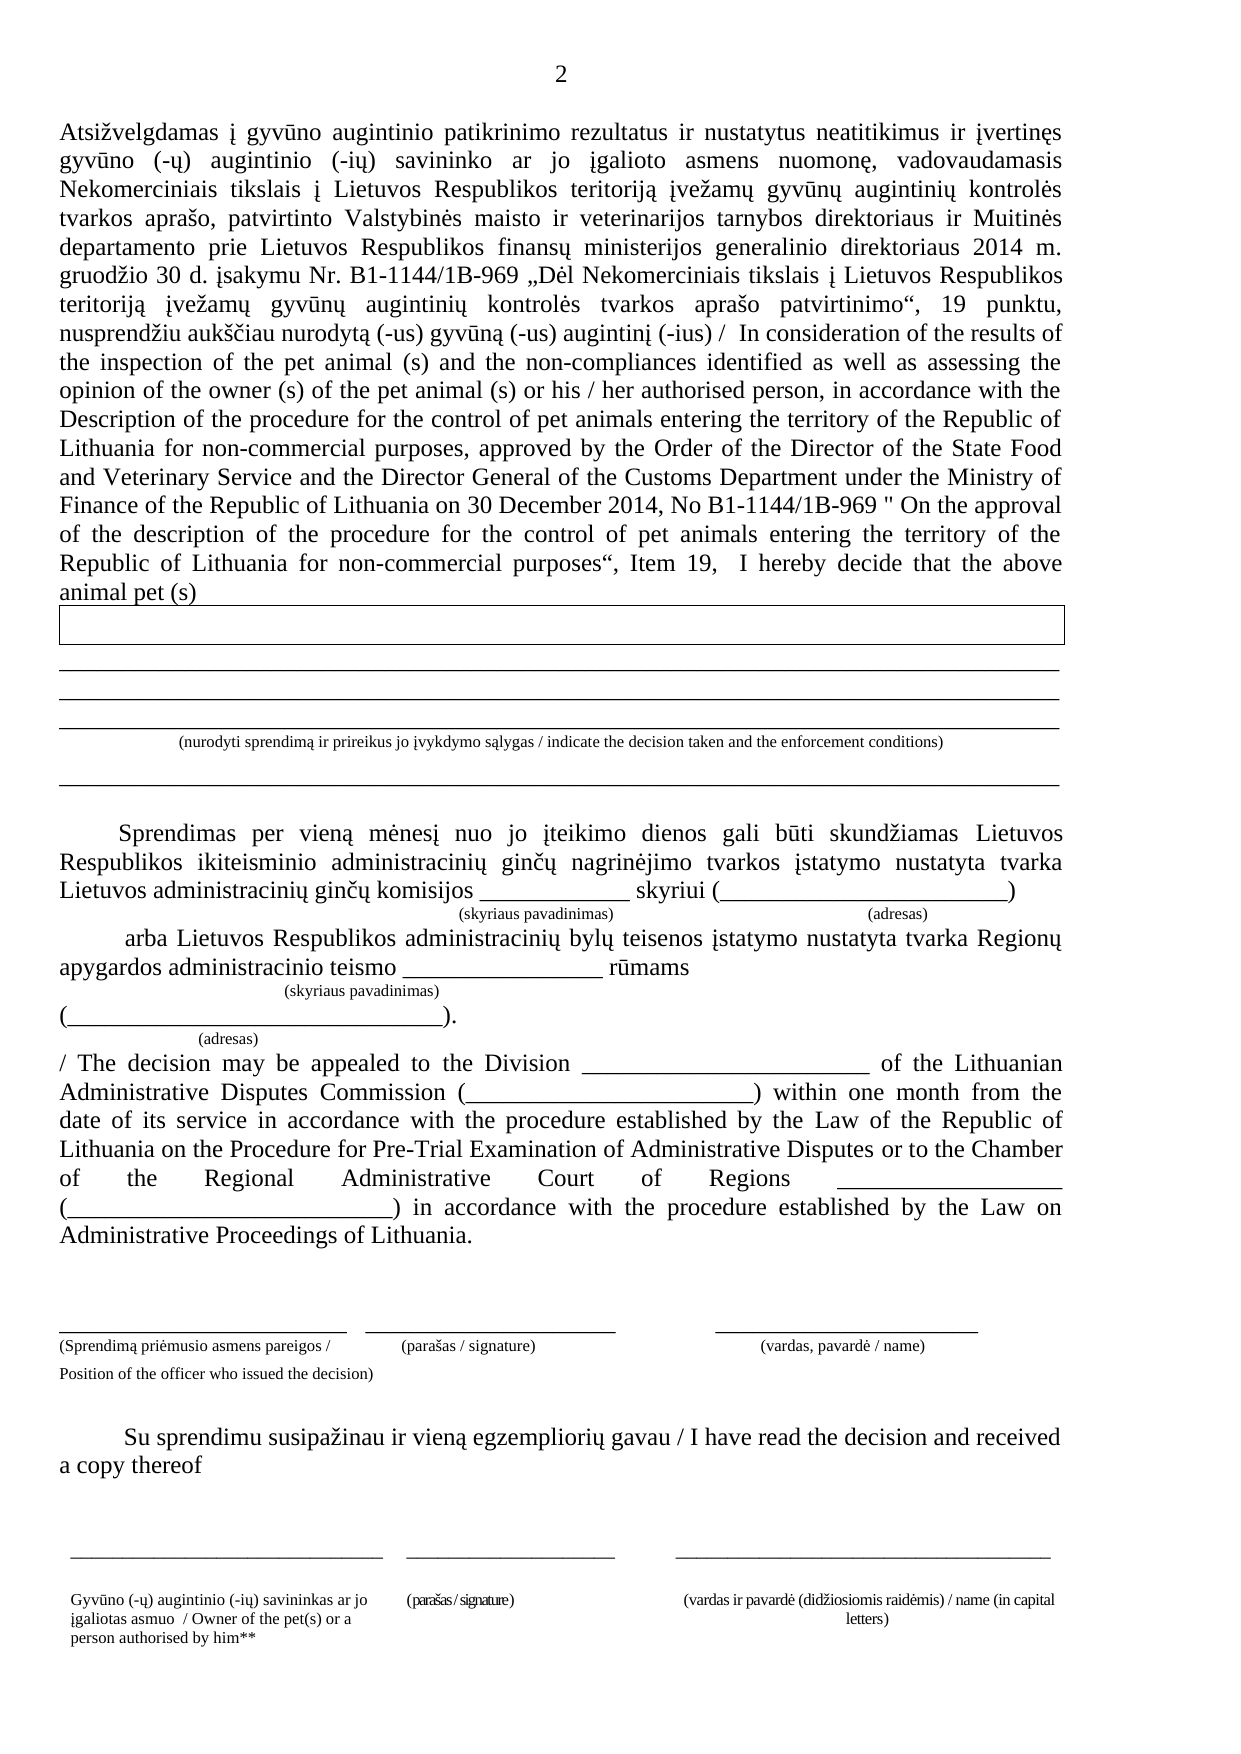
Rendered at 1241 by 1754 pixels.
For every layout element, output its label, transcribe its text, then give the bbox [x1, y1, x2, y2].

text ________________________________________________________________________________ [59, 703, 1063, 732]
text Sprendimas per vieną mėnesį nuo jo įteikimo dienos gali būti skundžiamas Lietuvos Respublikos ikiteisminio administracinių ginčų nagrinėjimo tvarkos įstatymo nustatyta tvarka Lietuvos administracinių ginčų komisijos ____________ skyriui (_______________________) [59, 818, 1063, 904]
text Su sprendimu susipažinau ir vieną egzempliorių gavau / I have read the decision and received a copy thereof [59, 1422, 1063, 1479]
text ________________________________________________________________________________ [59, 760, 1063, 789]
text ________________________________________________________________________________ [59, 645, 1063, 674]
text Position of the officer who issued the decision) [59, 1364, 1063, 1393]
table_header ______________________________ Gyvūno (-ų) augintinio (-ių) savininkas ar jo įgaliotas asmuo / Owner of the pet(s) or a person authorised by him** [59, 1537, 395, 1663]
text Atsižvelgdamas į gyvūno augintinio patikrinimo rezultatus ir nustatytus neatitikimus ir įvertinęs gyvūno (-ų) augintinio (-ių) savininko ar jo įgalioto asmens nuomonę, vadovaudamasis Nekomerciniais tikslais į Lietuvos Respublikos teritoriją įvežamų gyvūnų augintinių kontrolės tvarkos aprašo, patvirtinto Valstybinės maisto ir veterinarijos tarnybos direktoriaus ir Muitinės departamento prie Lietuvos Respublikos finansų ministerijos generalinio direktoriaus 2014 m. gruodžio 30 d. įsakymu Nr. B1-1144/1B-969 „Dėl Nekomerciniais tikslais į Lietuvos Respublikos teritoriją įvežamų gyvūnų augintinių kontrolės tvarkos aprašo patvirtinimo“, 19 punktu, nusprendžiu aukščiau nurodytą (-us) gyvūną (-us) augintinį (-ius) / In consideration of the results of the inspection of the pet animal (s) and the non-compliances identified as well as assessing the opinion of the owner (s) of the pet animal (s) or his / her authorised person, in accordance with the Description of the procedure for the control of pet animals entering the territory of the Republic of Lithuania for non-commercial purposes, approved by the Order of the Director of the State Food and Veterinary Service and the Director General of the Customs Department under the Ministry of Finance of the Republic of Lithuania on 30 December 2014, No B1-1144/1B-969 " On the approval of the description of the procedure for the control of pet animals entering the territory of the Republic of Lithuania for non-commercial purposes“, Item 19, I hereby decide that the above animal pet (s) [59, 117, 1063, 605]
table_header [60, 606, 1064, 644]
text arba Lietuvos Respublikos administracinių bylų teisenos įstatymo nustatyta tvarka Regionų apygardos administracinio teismo ________________ rūmams [59, 923, 1063, 981]
text (Sprendimą priėmusio asmens pareigos / (parašas / signature) (vardas, pavardė / name) [59, 1335, 1063, 1364]
text (______________________________). [59, 1000, 1063, 1029]
table_header ____________________ (parašas / signature) [395, 1537, 664, 1663]
text (adresas) [59, 1029, 1063, 1048]
text (skyriaus pavadinimas) (adresas) [59, 904, 1063, 923]
text ________________________________________________________________________________ [59, 674, 1063, 703]
text _______________________ ____________________ _____________________ [59, 1307, 1063, 1335]
table_header ____________________________________ (vardas ir pavardė (didžiosiomis raidėmis) / name (in capital letters) [664, 1537, 1070, 1663]
text (skyriaus pavadinimas) [59, 981, 1063, 1000]
text / The decision may be appealed to the Division _______________________ of the Lithuanian Administrative Disputes Commission (_______________________) within one month from the date of its service in accordance with the procedure established by the Law of the Republic of Lithuania on the Procedure for Pre-Trial Examination of Administrative Disputes or to the Chamber of the Regional Administrative Court of Regions __________________ (__________________________) in accordance with the procedure established by the Law on Administrative Proceedings of Lithuania. [59, 1048, 1063, 1249]
text (nurodyti sprendimą ir prireikus jo įvykdymo sąlygas / indicate the decision taken and the enforcement conditions) [59, 732, 1063, 760]
